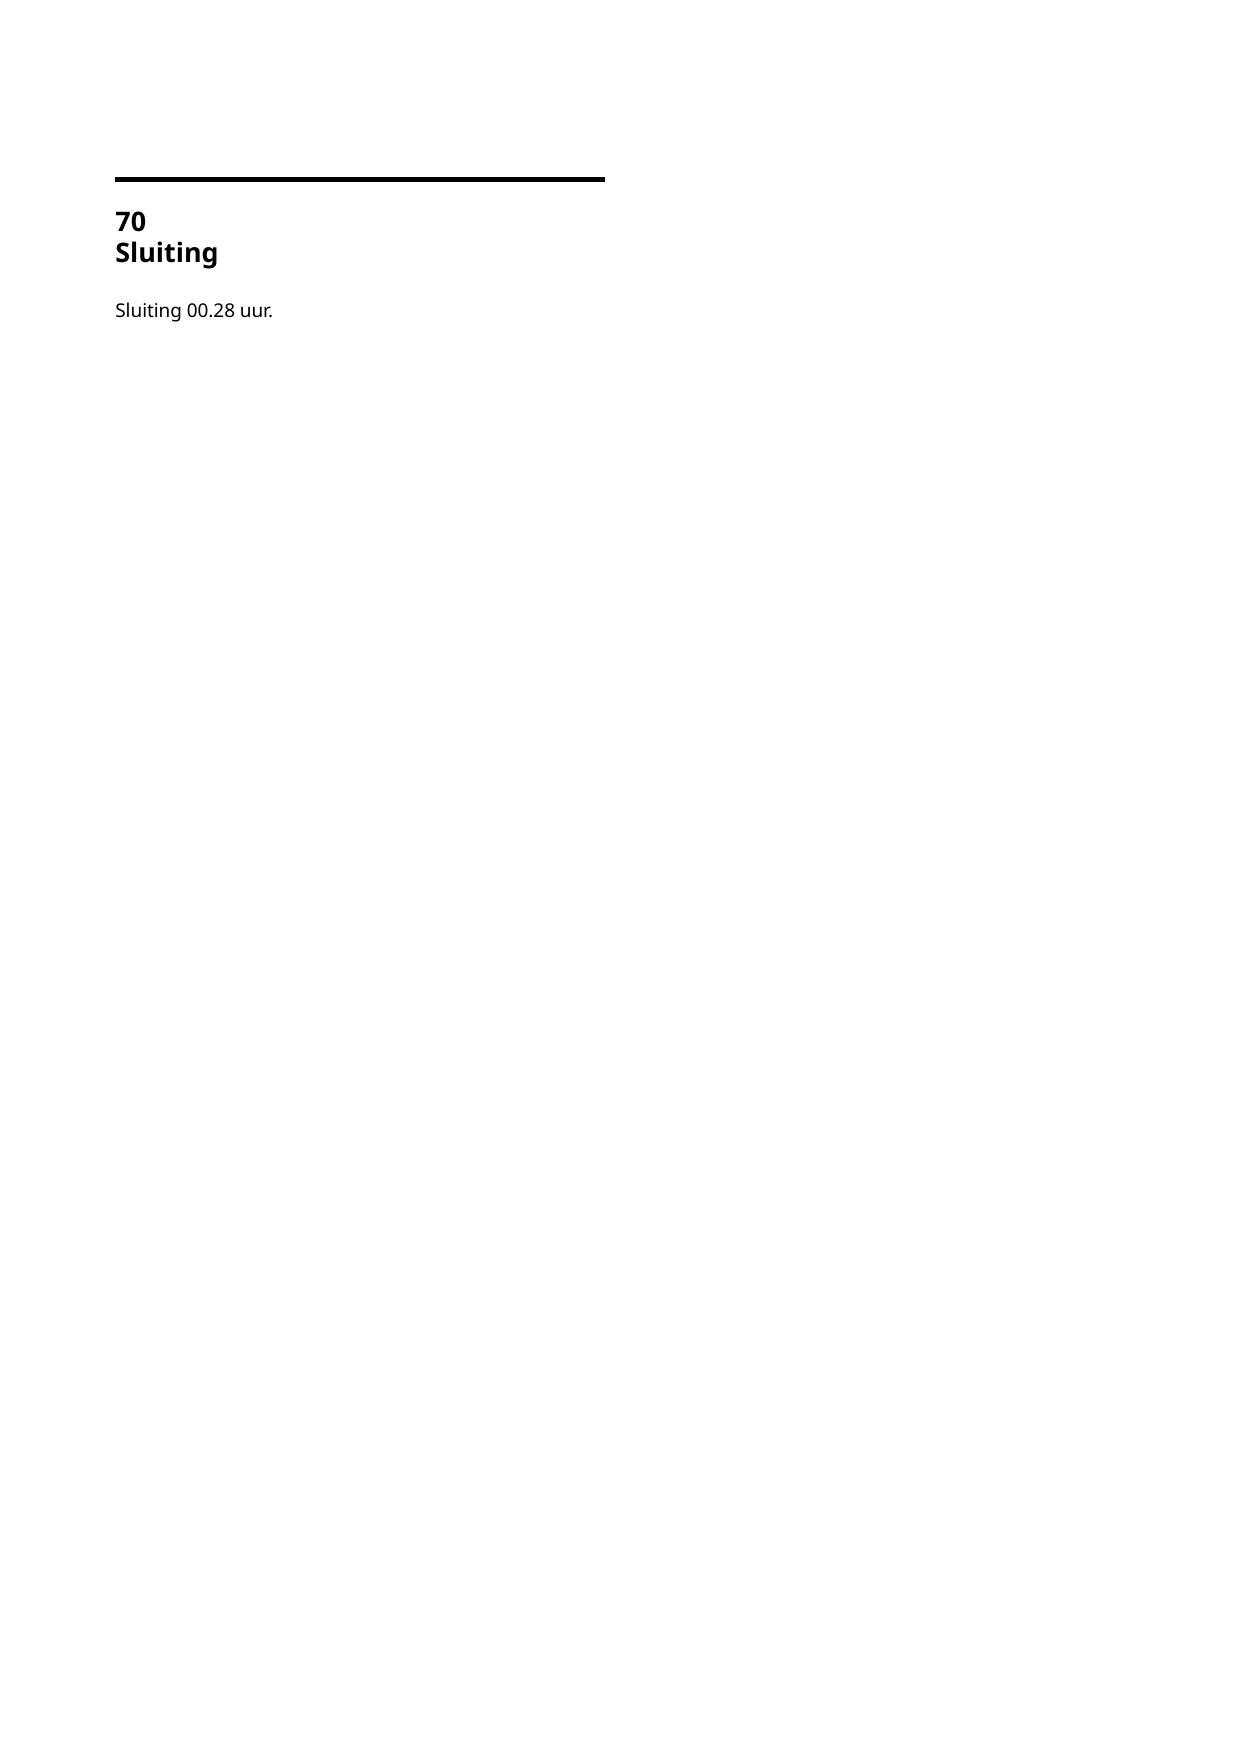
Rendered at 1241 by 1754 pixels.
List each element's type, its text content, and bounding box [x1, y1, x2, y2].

text Sluiting [115, 239, 605, 283]
text Sluiting 00.28 uur. [115, 302, 605, 322]
text 70 [115, 203, 605, 239]
